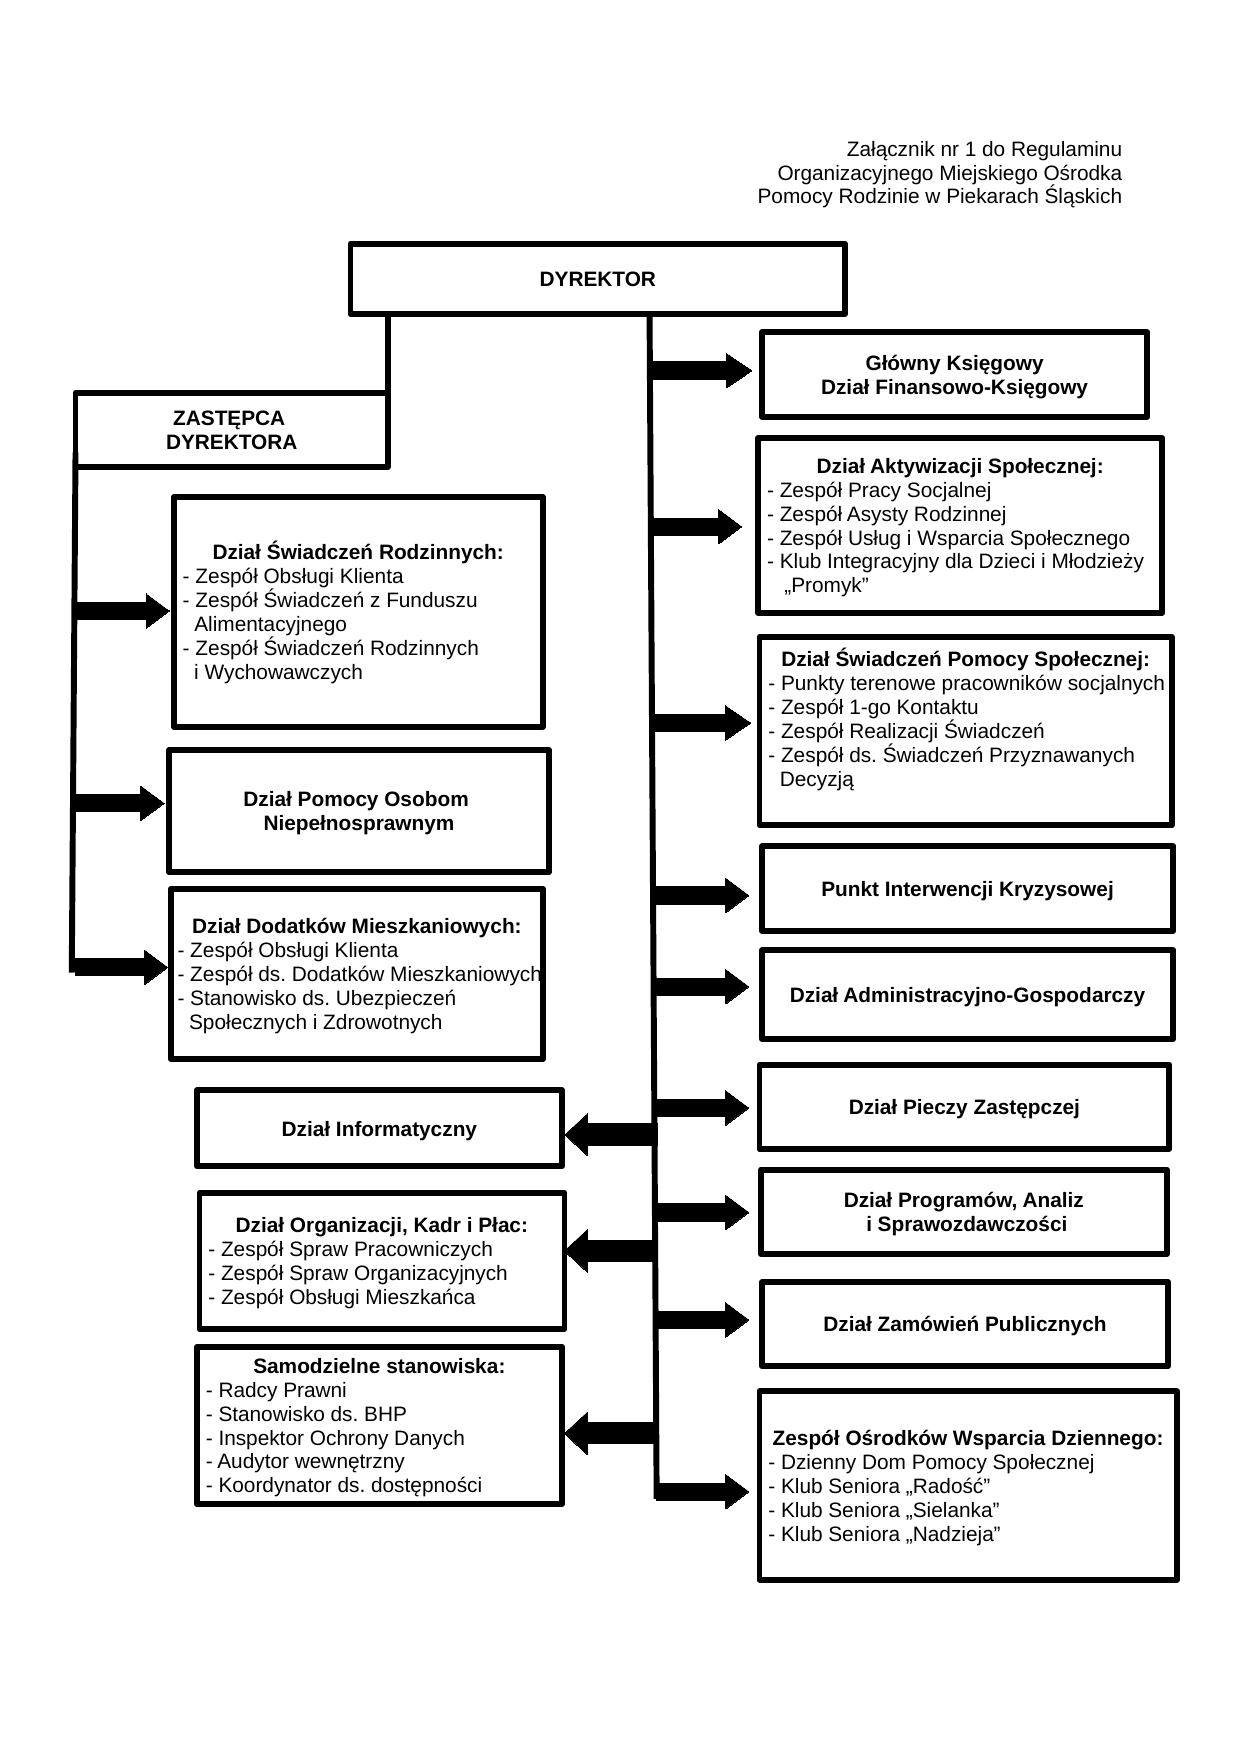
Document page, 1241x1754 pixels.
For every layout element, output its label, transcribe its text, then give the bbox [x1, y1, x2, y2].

text Pomocy Rodzinie w Piekarach Śląskich [118, 184, 1122, 208]
text Załącznik nr 1 do Regulaminu [118, 136, 1122, 160]
text Organizacyjnego Miejskiego Ośrodka [118, 160, 1122, 184]
